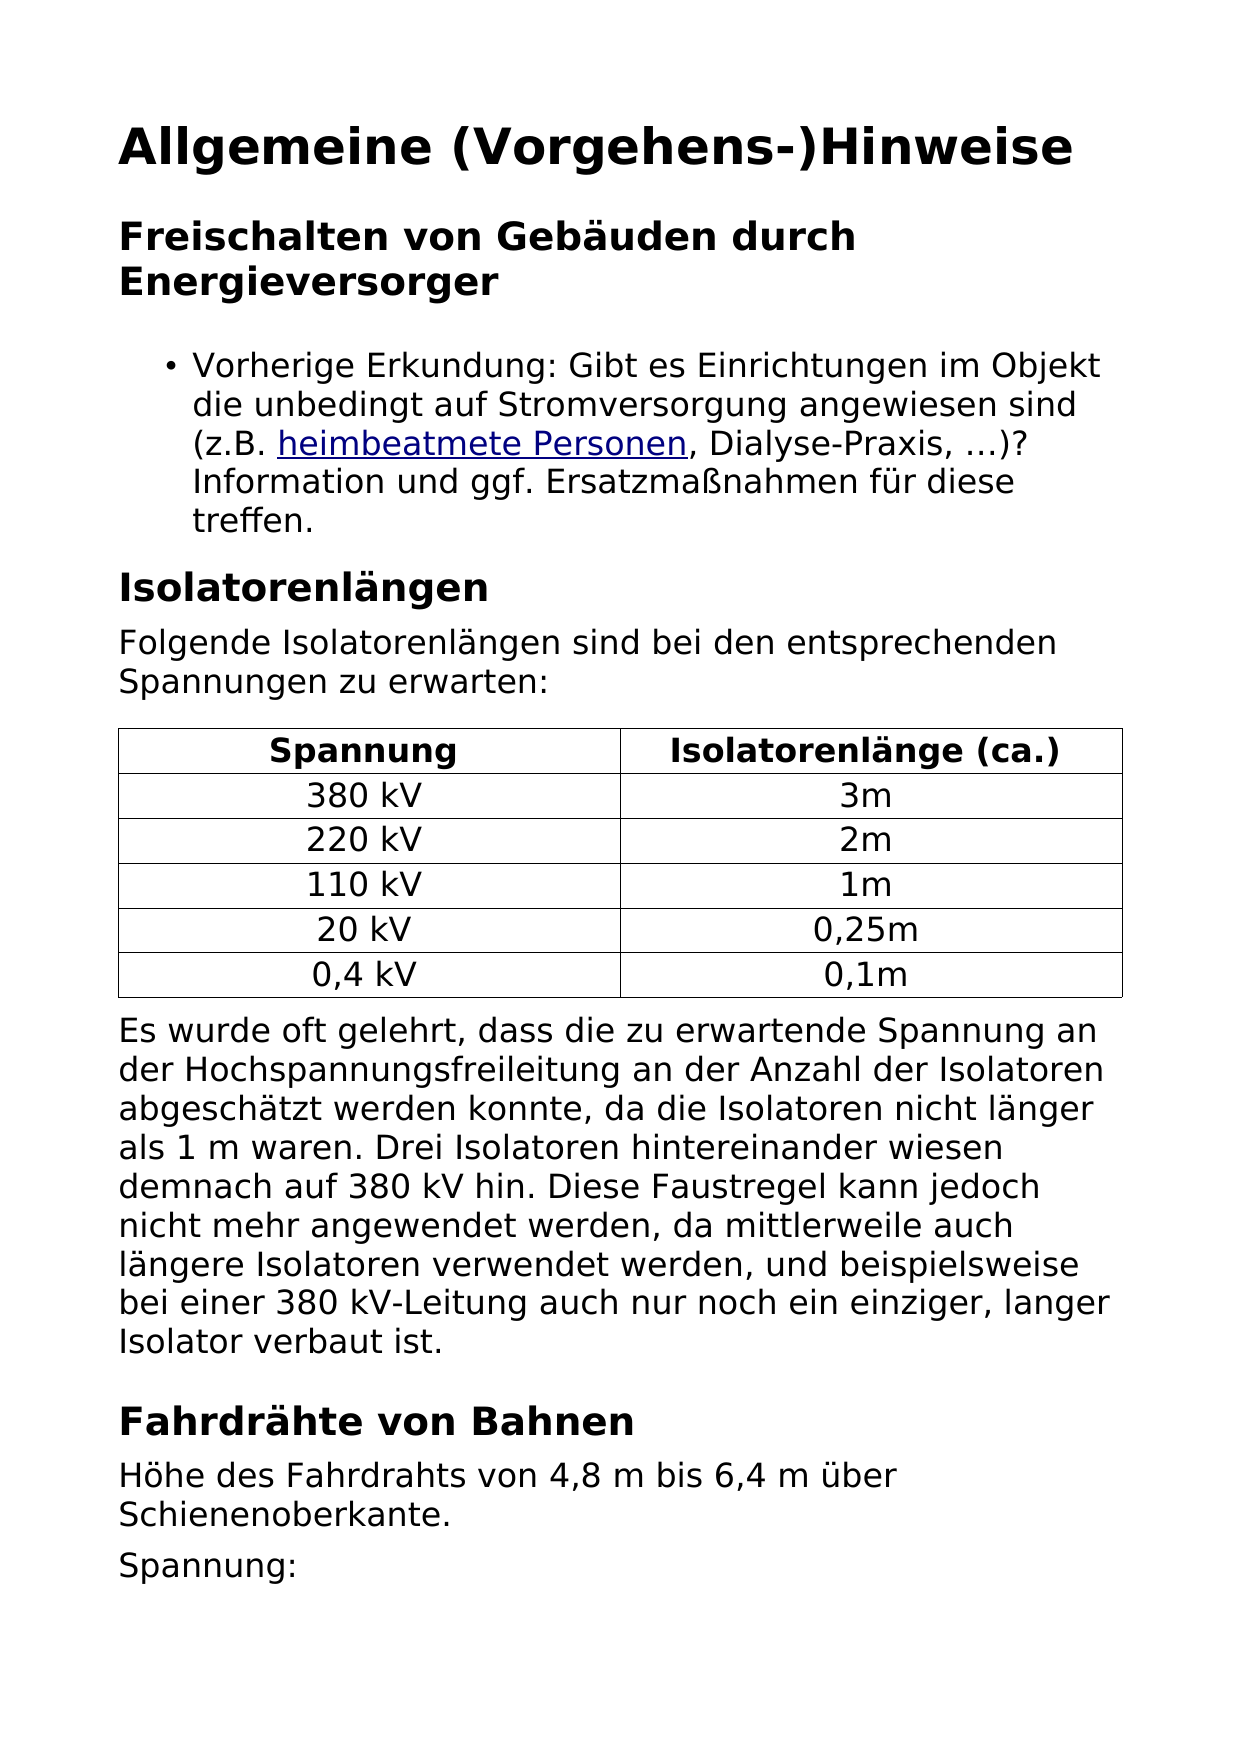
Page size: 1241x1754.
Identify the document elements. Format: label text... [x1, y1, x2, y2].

table_cell 110 kV [119, 864, 620, 907]
subtitle Isolatorenlängen [118, 566, 1122, 611]
subtitle Fahrdrähte von Bahnen [118, 1399, 1122, 1444]
subtitle Allgemeine (Vorgehens-)Hinweise [118, 118, 1122, 176]
table_cell 0,4 kV [119, 953, 620, 997]
list Vorherige Erkundung: Gibt es Einrichtungen im Objekt die unbedingt auf Stromversorgung angewiesen sind (z.B. heimbeatmete Personen, Dialyse-Praxis, …)? Information und ggf. Ersatzmaßnahmen für diese treffen. [177, 346, 1122, 541]
table_cell 380 kV [119, 774, 620, 818]
table_cell 20 kV [119, 909, 620, 952]
text Höhe des Fahrdrahts von 4,8 m bis 6,4 m über Schienenoberkante. [118, 1457, 1122, 1534]
table_cell 2m [621, 819, 1122, 863]
text Folgende Isolatorenlängen sind bei den entsprechenden Spannungen zu erwarten: [118, 623, 1122, 701]
text Spannung: [118, 1547, 1122, 1586]
table_cell 0,1m [621, 953, 1122, 997]
subtitle Freischalten von Gebäuden durch Energieversorger [118, 214, 1122, 304]
table_cell 3m [621, 774, 1122, 818]
table_header Isolatorenlänge (ca.) [621, 729, 1122, 773]
text Es wurde oft gelehrt, dass die zu erwartende Spannung an der Hochspannungsfreileitung an der Anzahl der Isolatoren abgeschätzt werden konnte, da die Isolatoren nicht länger als 1 m waren. Drei Isolatoren hintereinander wiesen demnach auf 380 kV hin. Diese Faustregel kann jedoch nicht mehr angewendet werden, da mittlerweile auch längere Isolatoren verwendet werden, und beispielsweise bei einer 380 kV-Leitung auch nur noch ein einziger, langer Isolator verbaut ist. [118, 1012, 1122, 1362]
table_cell 0,25m [621, 909, 1122, 952]
table_cell 220 kV [119, 819, 620, 863]
table_header Spannung [119, 729, 620, 773]
table_cell 1m [621, 864, 1122, 907]
